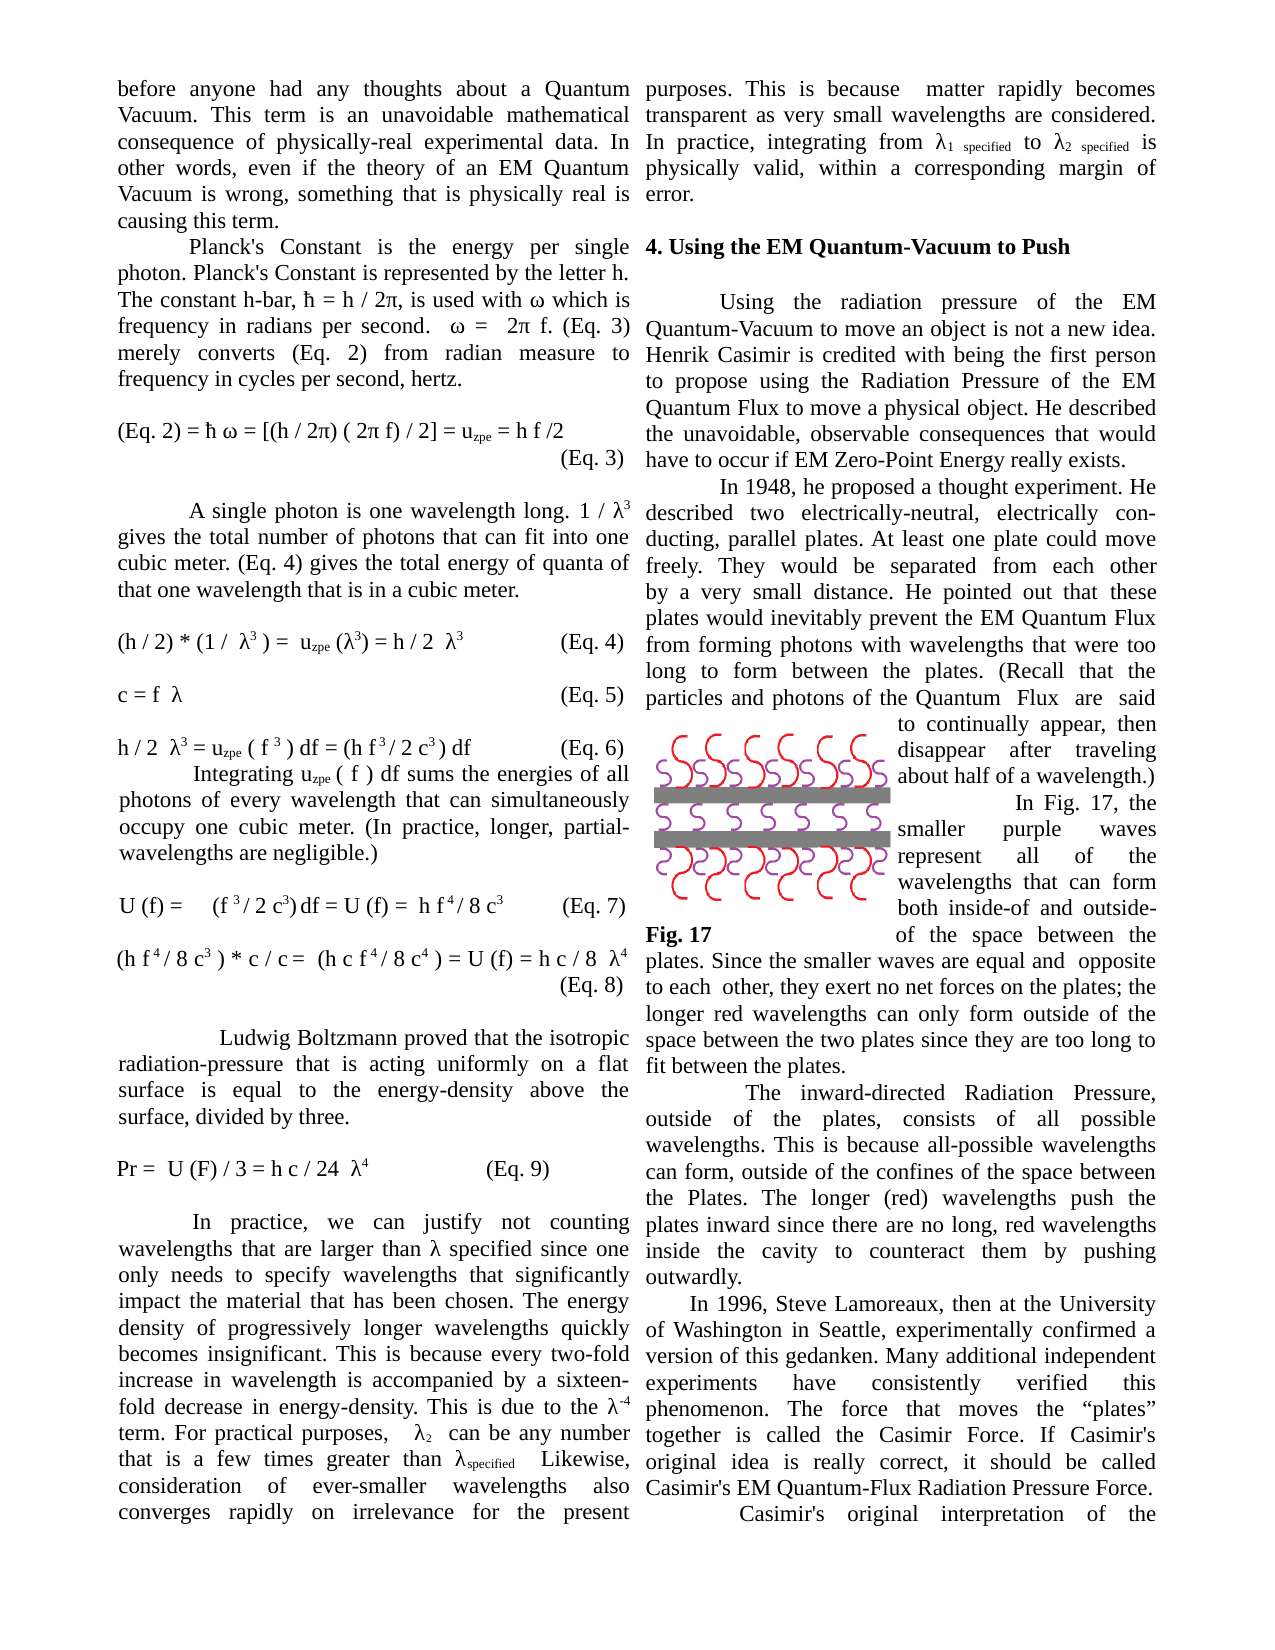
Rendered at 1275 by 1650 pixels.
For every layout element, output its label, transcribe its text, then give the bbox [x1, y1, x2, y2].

text before anyone had any thoughts about a Quantum Vacuum. This term is an unavoidable mathematical consequence of physically-real experimental data. In other words, even if the theory of an EM Quantum Vacuum is wrong, something that is physically real is causing this term. [117, 75, 630, 233]
text (h / 2) * (1 / λ3 ) = uzpe (λ3) = h / 2 λ3 (Eq. 4) [117, 628, 631, 655]
picture [647, 724, 898, 908]
text The inward-directed Radiation Pressure, outside of the plates, consists of all possible wavelengths. This is because all-possible wavelengths can form, outside of the confines of the space between the Plates. The longer (red) wavelengths push the plates inward since there are no long, red wavelengths inside the cavity to counteract them by pushing outwardly. [645, 1079, 1157, 1290]
text Ludwig Boltzmann proved that the isotropic radiation-pressure that is acting uniformly on a flat surface is equal to the energy-density above the surface, divided by three. [118, 1024, 629, 1129]
text (Eq. 3) [117, 444, 631, 470]
text h / 2 λ3 = uzpe ( f 3 ) df = (h f 3 / 2 c3 ) df (Eq. 6) [117, 734, 631, 760]
text Using the radiation pressure of the EM Quantum-Vacuum to move an object is not a new idea. Henrik Casimir is credited with being the first person to propose using the Radiation Pressure of the EM Quantum Flux to move a physical object. He described the unavoidable, observable consequences that would have to occur if EM Zero-Point Energy really exists. [645, 288, 1157, 473]
text In Fig. 17, the smaller purple waves represent all of the wavelengths that can form both inside-of and outside-Fig. 17 of the space between the plates. Since the smaller waves are equal and opposite to each other, they exert no net forces on the plates; the longer red wavelengths can only form outside of the space between the two plates since they are too long to fit between the plates. [645, 789, 1157, 1079]
text (h f 4 / 8 c3 ) * c / c = (h c f 4 / 8 c4 ) = U (f) = h c / 8 λ4 (Eq. 8) [116, 945, 631, 997]
text Planck's Constant is the energy per single photon. Planck's Constant is represented by the letter h. The constant h-bar, ħ = h / 2π, is used with ω which is frequency in radians per second. ω = 2π f. (Eq. 3) merely converts (Eq. 2) from radian measure to frequency in cycles per second, hertz. [117, 233, 630, 391]
text A single photon is one wavelength long. 1 / λ3 gives the total number of photons that can fit into one cubic meter. (Eq. 4) gives the total energy of quanta of that one wavelength that is in a cubic meter. [117, 497, 630, 602]
text Integrating uzpe ( f ) df sums the energies of all photons of every wavelength that can simultaneously occupy one cubic meter. (In practice, longer, partial-wavelengths are negligible.) [119, 760, 630, 866]
text c = f λ (Eq. 5) [117, 681, 631, 707]
text Casimir's original interpretation of the [645, 1501, 1157, 1527]
text (Eq. 2) = ħ ω = [(h / 2π) ( 2π f) / 2] = uzpe = h f /2 [117, 418, 631, 444]
text Pr = U (F) / 3 = h c / 24 λ4 (Eq. 9) [116, 1156, 631, 1182]
text 4. Using the EM Quantum-Vacuum to Push [645, 233, 1157, 259]
text In 1948, he proposed a thought experiment. He described two electrically-neutral, electrically con-ducting, parallel plates. At least one plate could move freely. They would be separated from each other by a very small distance. He pointed out that these plates would inevitably prevent the EM Quantum Flux from forming photons with wavelengths that were too long to form between the plates. (Recall that the particles and photons of the Quantum Flux are said to continually appear, then disappear after traveling about half of a wavelength.) [645, 473, 1157, 789]
text U (f) =  (f 3 / 2 c3) df = U (f) = h f 4 / 8 c3 (Eq. 7) [119, 892, 630, 918]
text In 1996, Steve Lamoreaux, then at the University of Washington in Seattle, experimentally confirmed a version of this gedanken. Many additional independent experiments have consistently verified this phenomenon. The force that moves the “plates” together is called the Casimir Force. If Casimir's original idea is really correct, it should be called Casimir's EM Quantum-Flux Radiation Pressure Force. [645, 1290, 1157, 1501]
text purposes. This is because matter rapidly becomes transparent as very small wavelengths are considered. In practice, integrating from λ1 specified to λ2 specified is physically valid, within a corresponding margin of error. [645, 75, 1157, 207]
text In practice, we can justify not counting wavelengths that are larger than λ specified since one only needs to specify wavelengths that significantly impact the material that has been chosen. The energy density of progressively longer wavelengths quickly becomes insignificant. This is because every two-fold increase in wavelength is accompanied by a sixteen-fold decrease in energy-density. This is due to the λ-4 term. For practical purposes, λ2 can be any number that is a few times greater than λspecified Likewise, consideration of ever-smaller wavelengths also converges rapidly on irrelevance for the present [118, 1208, 630, 1524]
